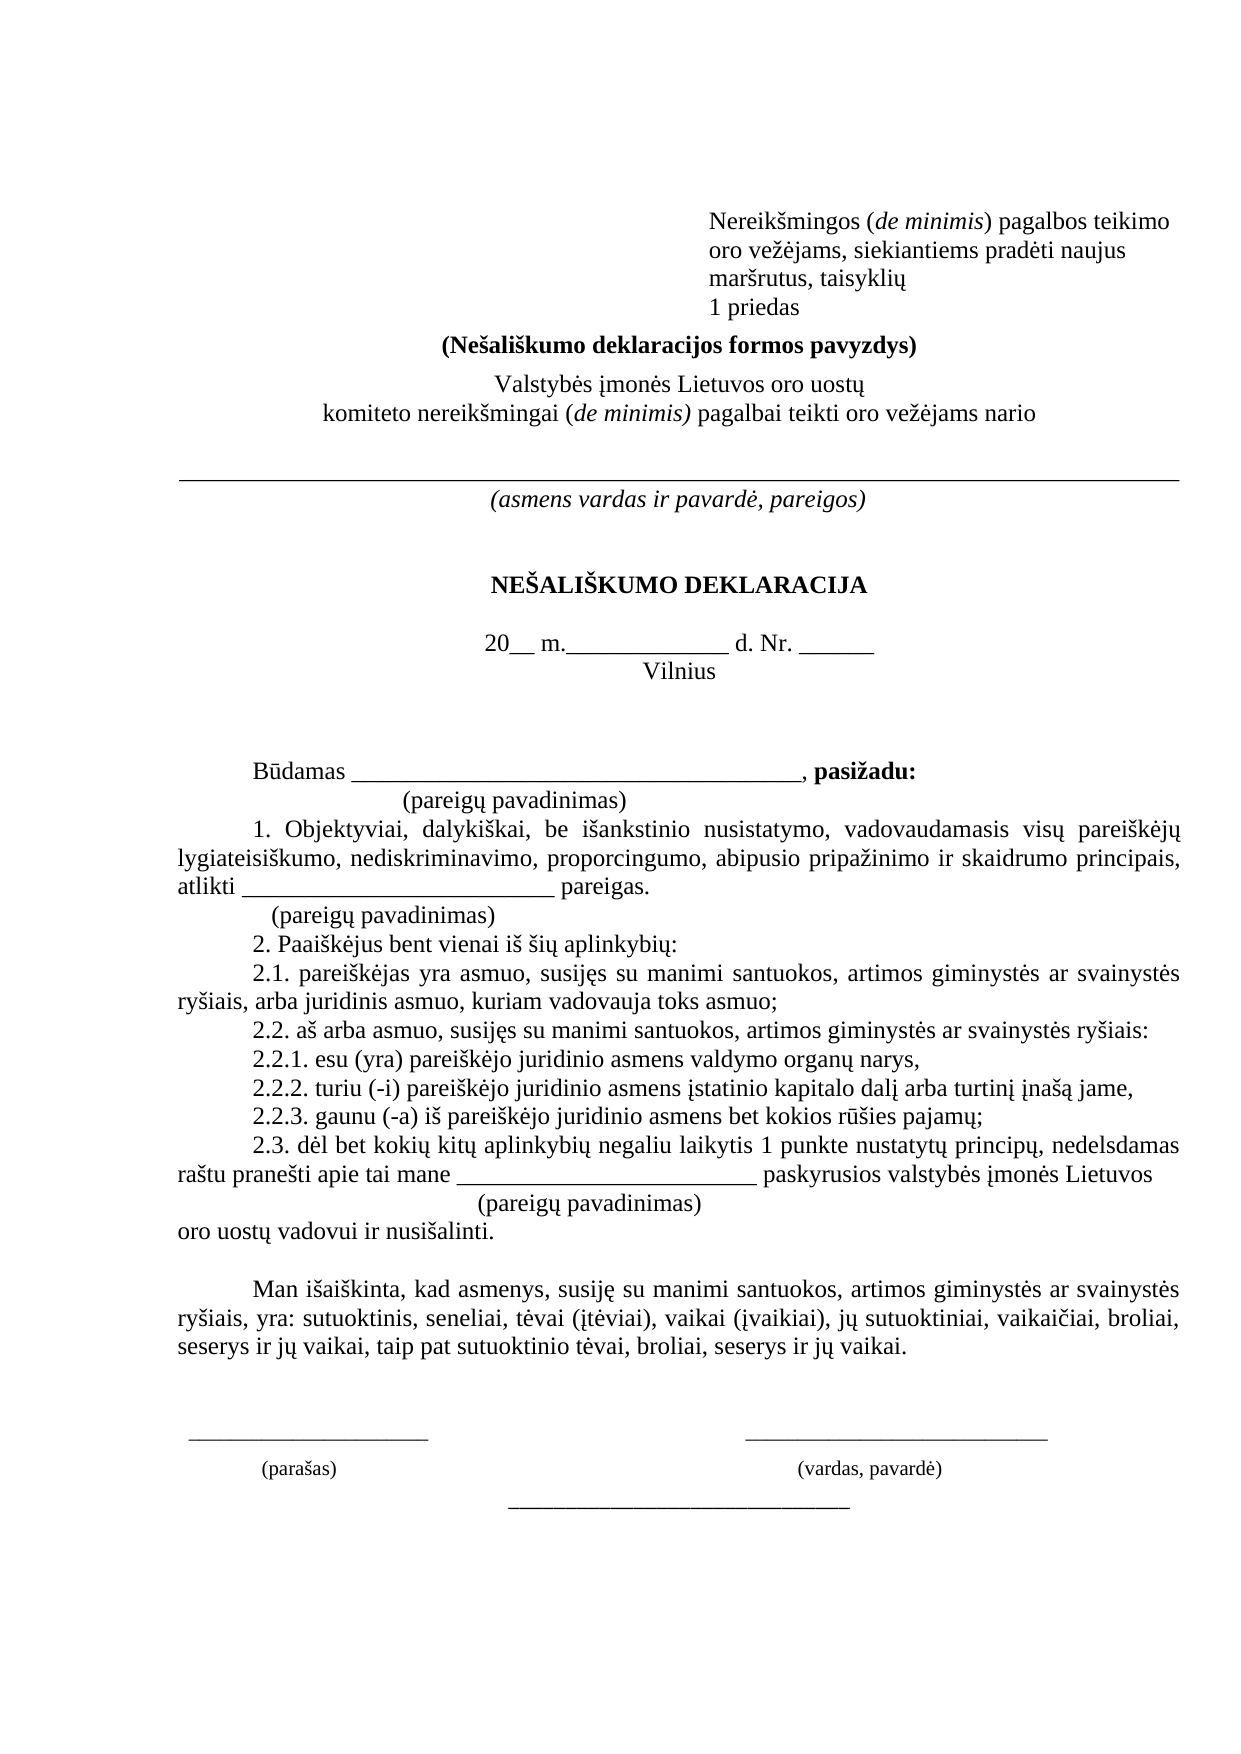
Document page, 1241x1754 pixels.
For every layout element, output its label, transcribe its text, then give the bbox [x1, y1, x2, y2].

text Man išaiškinta, kad asmenys, susiję su manimi santuokos, artimos giminystės ar svainystės ryšiais, yra: sutuoktinis, seneliai, tėvai (įtėviai), vaikai (įvaikiai), jų sutuoktiniai, vaikaičiai, broliai, seserys ir jų vaikai, taip pat sutuoktinio tėvai, broliai, seserys ir jų vaikai. [177, 1274, 1181, 1360]
text Valstybės įmonės Lietuvos oro uostų [177, 369, 1181, 398]
table_header _______________________ (parašas) [177, 1409, 734, 1484]
text 2. Paaiškėjus bent vienai iš šių aplinkybių: [177, 929, 1181, 958]
text (pareigų pavadinimas) [177, 1188, 1181, 1216]
text (Nešališkumo deklaracijos formos pavyzdys) [177, 331, 1181, 359]
text 2.2.3. gaunu (-a) iš pareiškėjo juridinio asmens bet kokios rūšies pajamų; [177, 1101, 1181, 1130]
text Būdamas ____________________________________, pasižadu: [177, 756, 1181, 785]
text 2.2.1. esu (yra) pareiškėjo juridinio asmens valdymo organų narys, [177, 1044, 1181, 1073]
text 20__ m._____________ d. Nr. ______ [177, 628, 1181, 656]
text 2.2. aš arba asmuo, susijęs su manimi santuokos, artimos giminystės ar svainystės ryšiais: [177, 1015, 1181, 1044]
text Vilnius [177, 656, 1181, 685]
text (pareigų pavadinimas) [177, 785, 1181, 814]
text oro uostų vadovui ir nusišalinti. [177, 1216, 1181, 1245]
text 2.2.2. turiu (-i) pareiškėjo juridinio asmens įstatinio kapitalo dalį arba turtinį įnašą jame, [177, 1073, 1181, 1101]
text ________________________________________________________________________________ [177, 455, 1181, 484]
text (asmens vardas ir pavardė, pareigos) [177, 484, 1181, 513]
text ______________________________ [177, 1484, 1181, 1512]
text 2.3. dėl bet kokių kitų aplinkybių negaliu laikytis 1 punkte nustatytų principų, nedelsdamas raštu pranešti apie tai mane ________________________ paskyrusios valstybės įmonės Lietuvos [177, 1130, 1181, 1188]
text 2.1. pareiškėjas yra asmuo, susijęs su manimi santuokos, artimos giminystės ar svainystės ryšiais, arba juridinis asmuo, kuriam vadovauja toks asmuo; [177, 958, 1181, 1015]
text Nereikšmingos (de minimis) pagalbos teikimo oro vežėjams, siekiantiems pradėti naujus maršrutus, taisyklių [709, 206, 1181, 292]
text 1. Objektyviai, dalykiškai, be išankstinio nusistatymo, vadovaudamasis visų pareiškėjų lygiateisiškumo, nediskriminavimo, proporcingumo, abipusio pripažinimo ir skaidrumo principais, atlikti _________________________ pareigas. [177, 814, 1181, 900]
text NEŠALIŠKUMO DEKLARACIJA [177, 570, 1181, 599]
text (pareigų pavadinimas) [177, 900, 1181, 929]
text 1 priedas [709, 292, 1181, 321]
table_header _____________________________ (vardas, pavardė) [734, 1409, 1151, 1484]
text komiteto nereikšmingai (de minimis) pagalbai teikti oro vežėjams nario [177, 398, 1181, 426]
